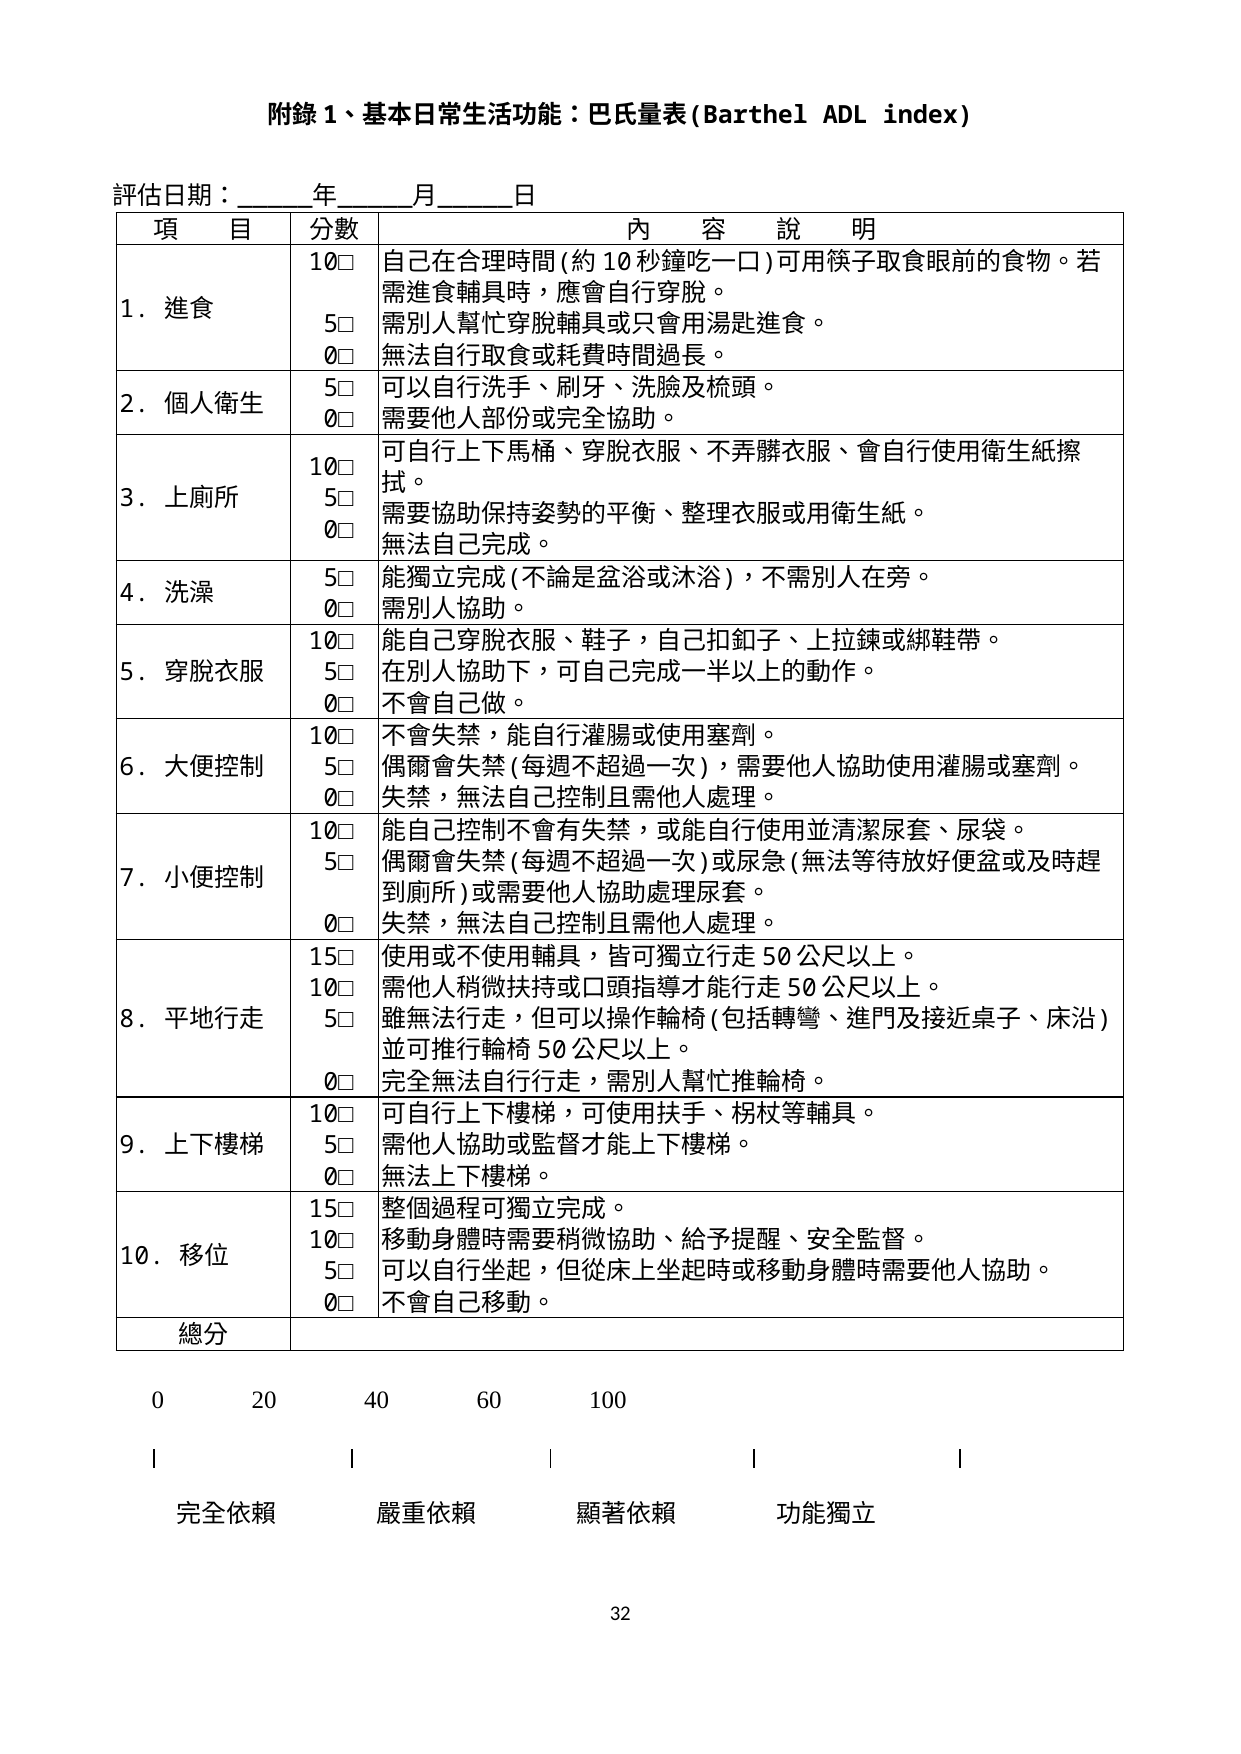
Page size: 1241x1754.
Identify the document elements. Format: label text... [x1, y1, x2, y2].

table_header 內 容 說 明 [379, 213, 1123, 244]
table_cell 10□ 5□ 0□ [291, 435, 378, 560]
table_cell 10□ 5□ 0□ [291, 625, 378, 718]
table_cell 10. 移位 [117, 1192, 290, 1317]
table_cell 使用或不使用輔具，皆可獨立行走50公尺以上。 需他人稍微扶持或口頭指導才能行走50公尺以上。 雖無法行走，但可以操作輪椅(包括轉彎、進門及接近桌子、床沿)並可推行輪椅50公尺以上。 完全無法自行行走，需別人幫忙推輪椅。 [379, 940, 1123, 1096]
table_cell 總分 [117, 1318, 290, 1349]
table_cell 5□ 0□ [291, 561, 378, 623]
table_cell 可以自行洗手、刷牙、洗臉及梳頭。 需要他人部份或完全協助。 [379, 371, 1123, 434]
text 評估日期：_____年_____月_____日 [112, 176, 1128, 212]
table_cell 能自己穿脫衣服、鞋子，自己扣釦子、上拉鍊或綁鞋帶。 在別人協助下，可自己完成一半以上的動作。 不會自己做。 [379, 625, 1123, 718]
table_cell 1. 進食 [117, 245, 290, 370]
table_cell 8. 平地行走 [117, 940, 290, 1096]
text 完全依賴 嚴重依賴 顯著依賴 功能獨立 [141, 1494, 992, 1530]
table_cell 自己在合理時間(約10秒鐘吃一口)可用筷子取食眼前的食物。若需進食輔具時，應會自行穿脫。 需別人幫忙穿脫輔具或只會用湯匙進食。 無法自行取食或耗費時間過長。 [379, 245, 1123, 370]
table_cell 15□ 10□ 5□ 0□ [291, 1192, 378, 1317]
table_cell 不會失禁，能自行灌腸或使用塞劑。 偶爾會失禁(每週不超過一次)，需要他人協助使用灌腸或塞劑。 失禁，無法自己控制且需他人處理。 [379, 719, 1123, 813]
table_cell 10□ 5□ 0□ [291, 245, 378, 370]
table_cell 5. 穿脫衣服 [117, 625, 290, 718]
table_cell 6. 大便控制 [117, 719, 290, 813]
table_cell 15□ 10□ 5□ 0□ [291, 940, 378, 1096]
table_cell 7. 小便控制 [117, 814, 290, 939]
table_header 分數 [291, 213, 378, 244]
table_cell 4. 洗澡 [117, 561, 290, 623]
table_cell 2. 個人衛生 [117, 371, 290, 434]
table_cell 可自行上下馬桶、穿脫衣服、不弄髒衣服、會自行使用衛生紙擦拭。 需要協助保持姿勢的平衡、整理衣服或用衛生紙。 無法自己完成。 [379, 435, 1123, 560]
table_cell 5□ 0□ [291, 371, 378, 434]
table_cell 9. 上下樓梯 [117, 1098, 290, 1191]
table_cell 10□ 5□ 0□ [291, 1098, 378, 1191]
table_cell 10□ 5□ 0□ [291, 814, 378, 939]
text 0 20 40 60 100 [151, 1385, 1003, 1413]
table_cell 能獨立完成(不論是盆浴或沐浴)，不需別人在旁。 需別人協助。 [379, 561, 1123, 623]
table_header 項 目 [117, 213, 290, 244]
table_cell 可自行上下樓梯，可使用扶手、柺杖等輔具。 需他人協助或監督才能上下樓梯。 無法上下樓梯。 [379, 1098, 1123, 1191]
table_cell 3. 上廁所 [117, 435, 290, 560]
table_cell [291, 1318, 1123, 1349]
text 附錄1、基本日常生活功能：巴氏量表(Barthel ADL index) [112, 94, 1128, 130]
table_cell 整個過程可獨立完成。 移動身體時需要稍微協助、給予提醒、安全監督。 可以自行坐起，但從床上坐起時或移動身體時需要他人協助。 不會自己移動。 [379, 1192, 1123, 1317]
table_cell 10□ 5□ 0□ [291, 719, 378, 813]
table_cell 能自己控制不會有失禁，或能自行使用並清潔尿套、尿袋。 偶爾會失禁(每週不超過一次)或尿急(無法等待放好便盆或及時趕到廁所)或需要他人協助處理尿套。 失禁，無法自己控制且需他人處理。 [379, 814, 1123, 939]
